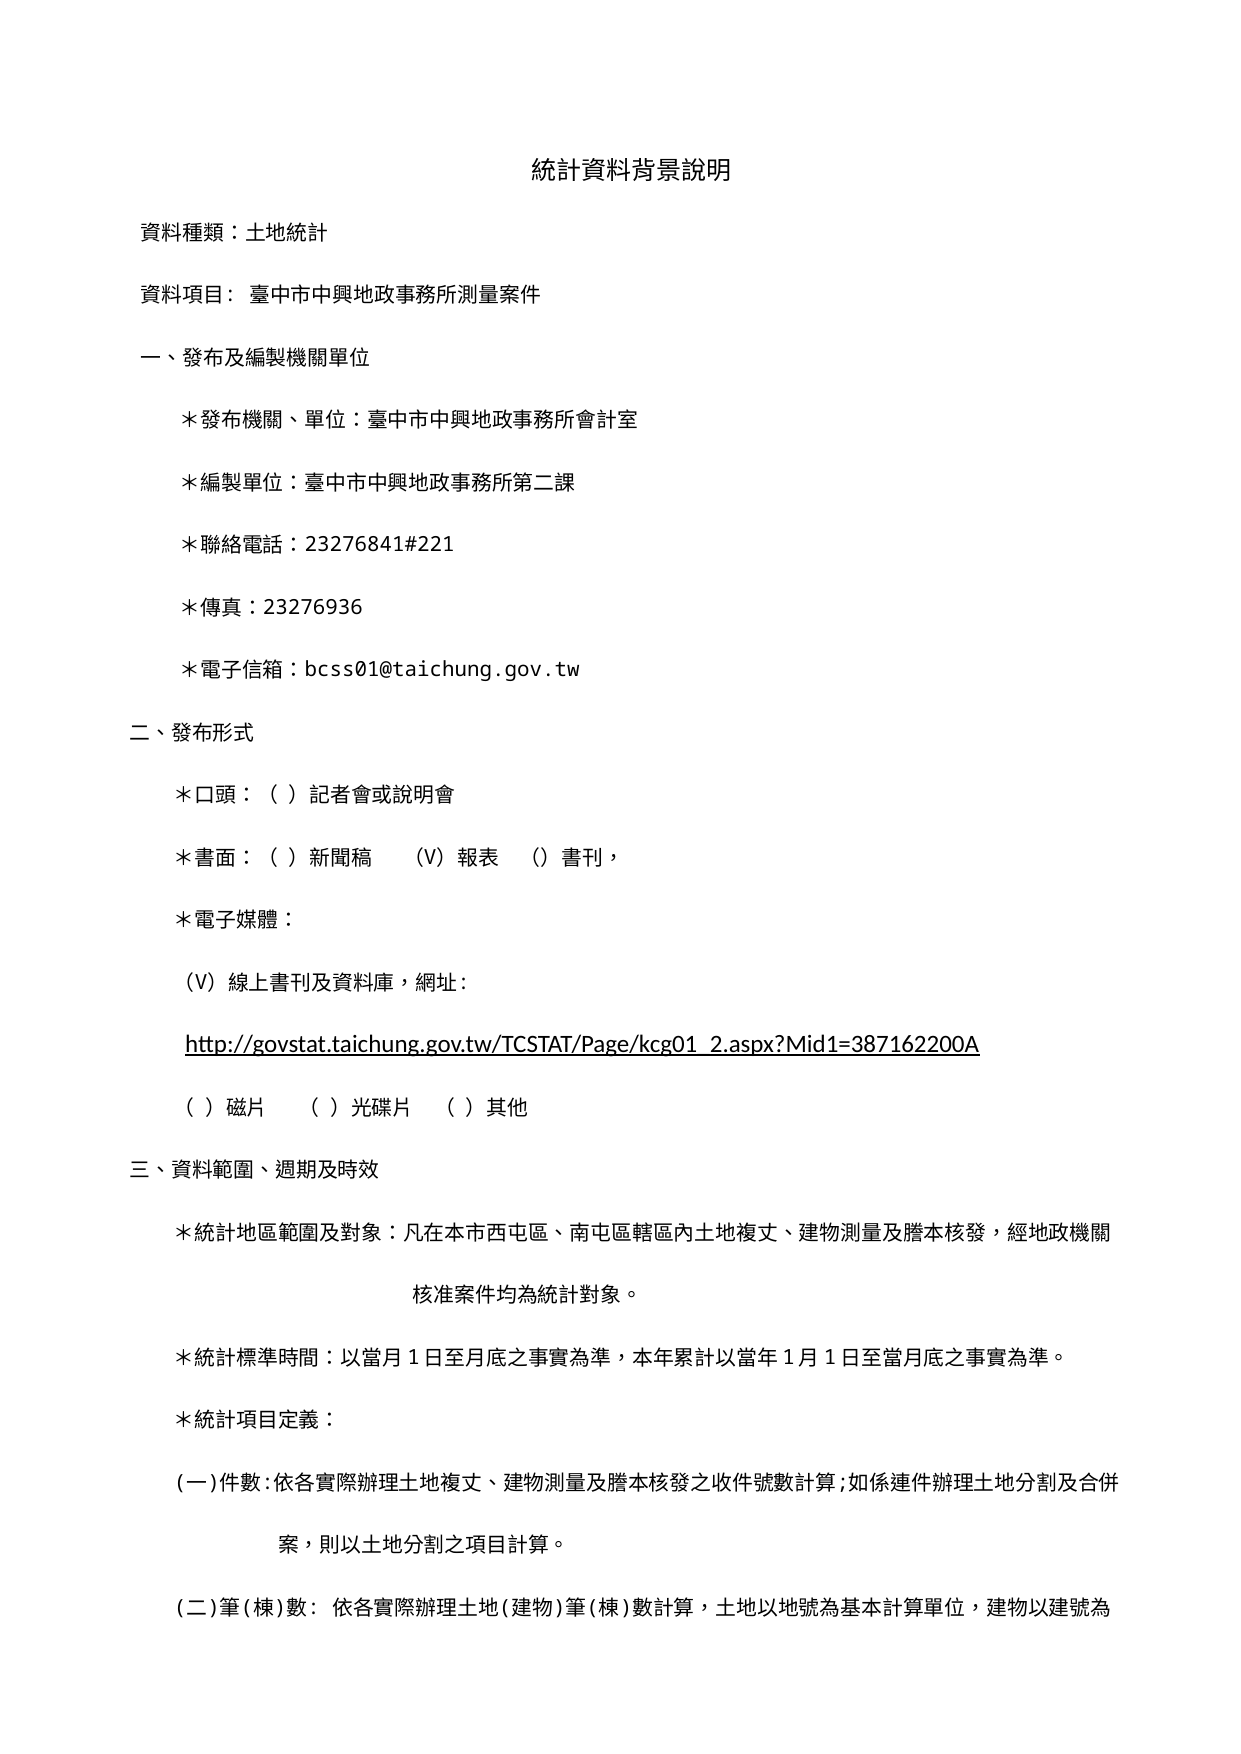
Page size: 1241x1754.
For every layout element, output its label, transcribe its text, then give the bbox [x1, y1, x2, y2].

table_cell 三、資料範圍、週期及時效 [129, 1127, 1133, 1189]
table_cell [129, 1190, 174, 1439]
table_cell [129, 1440, 174, 1627]
table_cell ＊發布機關、單位：臺中市中興地政事務所會計室 ＊編製單位：臺中市中興地政事務所第二課 ＊聯絡電話：23276841#221 ＊傳真：23276936 ＊電子信箱：bcss01@taichung.gov.tw [129, 377, 1089, 689]
table_cell (一)件數:依各實際辦理土地複丈、建物測量及謄本核發之收件號數計算;如係連件辦理土地分割及合併 案，則以土地分割之項目計算。 (二)筆(棟)數: 依各實際辦理土地(建物)筆(棟)數計算，土地以地號為基本計算單位，建物以建號為基本 計算單位;分割合併案係以原因發生後之筆數為準。 (三)面積: 依各實際辦理之面積計算，以平方公尺為計算單位算至小數點以下第2位。 (四)土地複丈之其他: 包括自然增加、浮覆、坍沒及依地籍測量實施規則第204條第2款至第5款等複丈 原因。 (五) 建物測量之其他案件:包括建物分割、建物合併、建物增建及改建等。 (六)謄本之件數、張數:依實際核發之件數、張數計算。 [174, 1440, 1133, 1627]
table_cell [129, 752, 174, 1127]
table_cell [1089, 377, 1133, 689]
table_cell 二、發布形式 [129, 690, 1133, 752]
table_cell 一、發布及編製機關單位 [129, 315, 1133, 377]
table_cell ＊統計地區範圍及對象：凡在本市西屯區、南屯區轄區內土地複丈、建物測量及謄本核發，經地政機關 核准案件均為統計對象。 ＊統計標準時間：以當月1日至月底之事實為準，本年累計以當年1月1日至當月底之事實為準。 ＊統計項目定義： [174, 1190, 1133, 1439]
table_header 統計資料背景說明 資料種類：土地統計 資料項目: 臺中市中興地政事務所測量案件 [129, 127, 1133, 314]
table_cell ＊口頭：（ ）記者會或說明會 ＊書面：（ ）新聞稿 （V）報表 （）書刊， ＊電子媒體： （V）線上書刊及資料庫，網址: http://govstat.taichung.gov.tw/TCSTAT/Page/kcg01_2.aspx?Mid1=387162200A （ ）磁片 （ ）光碟片 （ ）其他 [174, 752, 1133, 1127]
